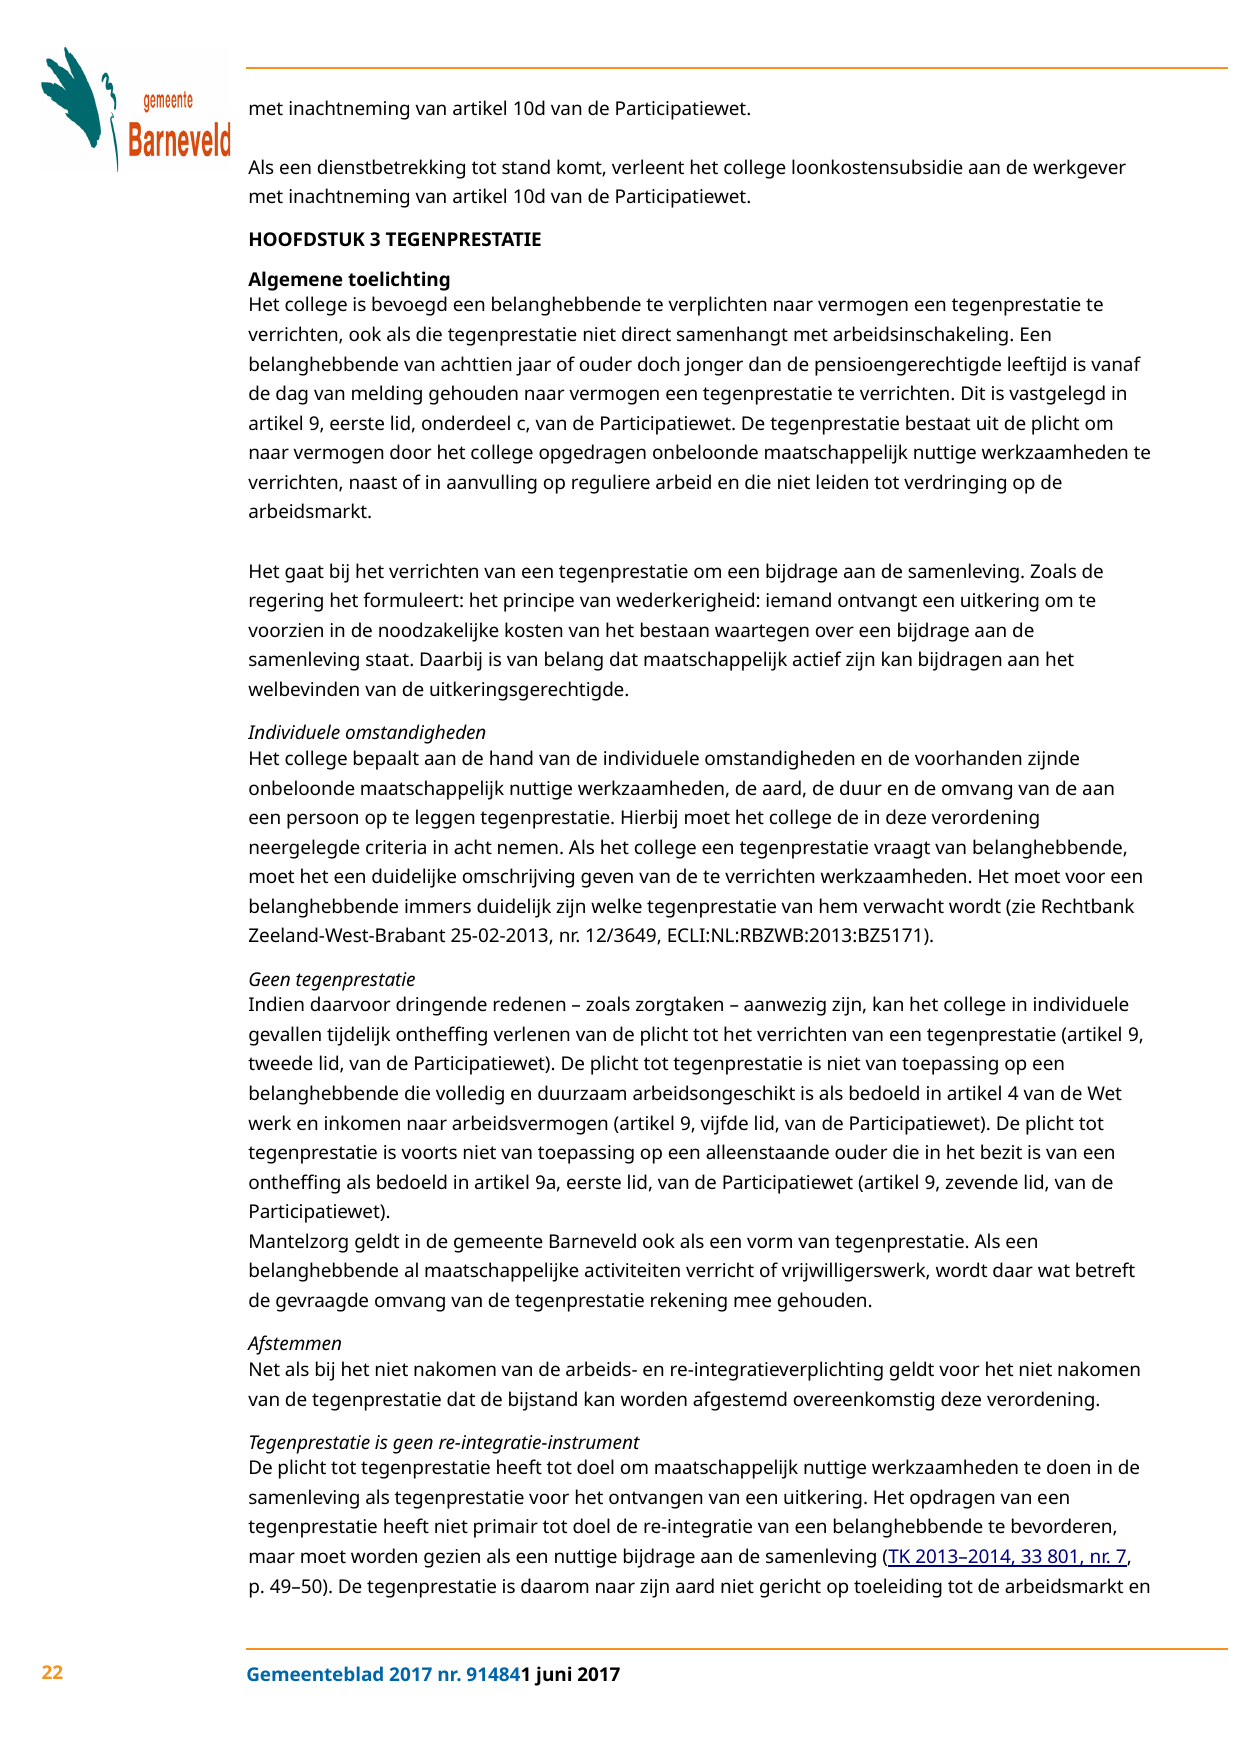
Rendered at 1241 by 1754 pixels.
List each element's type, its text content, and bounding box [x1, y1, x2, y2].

text Als een dienstbetrekking tot stand komt, verleent het college loonkostensubsidie aan de werkgever met inachtneming van artikel 10d van de Participatiewet. [248, 154, 1152, 209]
text De plicht tot tegenprestatie heeft tot doel om maatschappelijk nuttige werkzaamheden te doen in de samenleving als tegenprestatie voor het ontvangen van een uitkering. Het opdragen van een tegenprestatie heeft niet primair tot doel de re-integratie van een belanghebbende te bevorderen, maar moet worden gezien als een nuttige bijdrage aan de samenleving (TK 2013–2014, 33 801, nr. 7, p. 49–50). De tegenprestatie is daarom naar zijn aard niet gericht op toeleiding tot de arbeidsmarkt en [248, 1454, 1152, 1599]
text Indien daarvoor dringende redenen – zoals zorgtaken – aanwezig zijn, kan het college in individuele gevallen tijdelijk ontheffing verlenen van de plicht tot het verrichten van een tegenprestatie (artikel 9, tweede lid, van de Participatiewet). De plicht tot tegenprestatie is niet van toepassing op een belanghebbende die volledig en duurzaam arbeidsongeschikt is als bedoeld in artikel 4 van de Wet werk en inkomen naar arbeidsvermogen (artikel 9, vijfde lid, van de Participatiewet). De plicht tot tegenprestatie is voorts niet van toepassing op een alleenstaande ouder die in het bezit is van een ontheffing als bedoeld in artikel 9a, eerste lid, van de Participatiewet (artikel 9, zevende lid, van de Participatiewet). [248, 991, 1152, 1224]
text Net als bij het niet nakomen van de arbeids- en re-integratieverplichting geldt voor het niet nakomen van de tegenprestatie dat de bijstand kan worden afgestemd overeenkomstig deze verordening. [248, 1356, 1152, 1411]
text Afstemmen [248, 1330, 1152, 1356]
text Algemene toelichting [248, 266, 1152, 292]
text Individuele omstandigheden [248, 719, 1152, 745]
picture [41, 47, 231, 172]
text Het gaat bij het verrichten van een tegenprestatie om een bijdrage aan de samenleving. Zoals de regering het formuleert: het principe van wederkerigheid: iemand ontvangt een uitkering om te voorzien in de noodzakelijke kosten van het bestaan waartegen over een bijdrage aan de samenleving staat. Daarbij is van belang dat maatschappelijk actief zijn kan bijdragen aan het welbevinden van de uitkeringsgerechtigde. [248, 558, 1152, 702]
text Geen tegenprestatie [248, 966, 1152, 991]
text Mantelzorg geldt in de gemeente Barneveld ook als een vorm van tegenprestatie. Als een belanghebbende al maatschappelijke activiteiten verricht of vrijwilligerswerk, wordt daar wat betreft de gevraagde omvang van de tegenprestatie rekening mee gehouden. [248, 1228, 1152, 1313]
text HOOFDSTUK 3 TEGENPRESTATIE [248, 227, 1152, 252]
text Het college is bevoegd een belanghebbende te verplichten naar vermogen een tegenprestatie te verrichten, ook als die tegenprestatie niet direct samenhangt met arbeidsinschakeling. Een belanghebbende van achttien jaar of ouder doch jonger dan de pensioengerechtigde leeftijd is vanaf de dag van melding gehouden naar vermogen een tegenprestatie te verrichten. Dit is vastgelegd in artikel 9, eerste lid, onderdeel c, van de Participatiewet. De tegenprestatie bestaat uit de plicht om naar vermogen door het college opgedragen onbeloonde maatschappelijk nuttige werkzaamheden te verrichten, naast of in aanvulling op reguliere arbeid en die niet leiden tot verdringing op de arbeidsmarkt. [248, 292, 1152, 524]
text Tegenprestatie is geen re-integratie-instrument [248, 1429, 1152, 1454]
text Het college bepaalt aan de hand van de individuele omstandigheden en de voorhanden zijnde onbeloonde maatschappelijk nuttige werkzaamheden, de aard, de duur en de omvang van de aan een persoon op te leggen tegenprestatie. Hierbij moet het college de in deze verordening neergelegde criteria in acht nemen. Als het college een tegenprestatie vraagt van belanghebbende, moet het een duidelijke omschrijving geven van de te verrichten werkzaamheden. Het moet voor een belanghebbende immers duidelijk zijn welke tegenprestatie van hem verwacht wordt (zie Rechtbank Zeeland-West-Brabant 25-02-2013, nr. 12/3649, ECLI:NL:RBZWB:2013:BZ5171). [248, 745, 1152, 948]
text met inachtneming van artikel 10d van de Participatiewet. [248, 95, 1152, 121]
